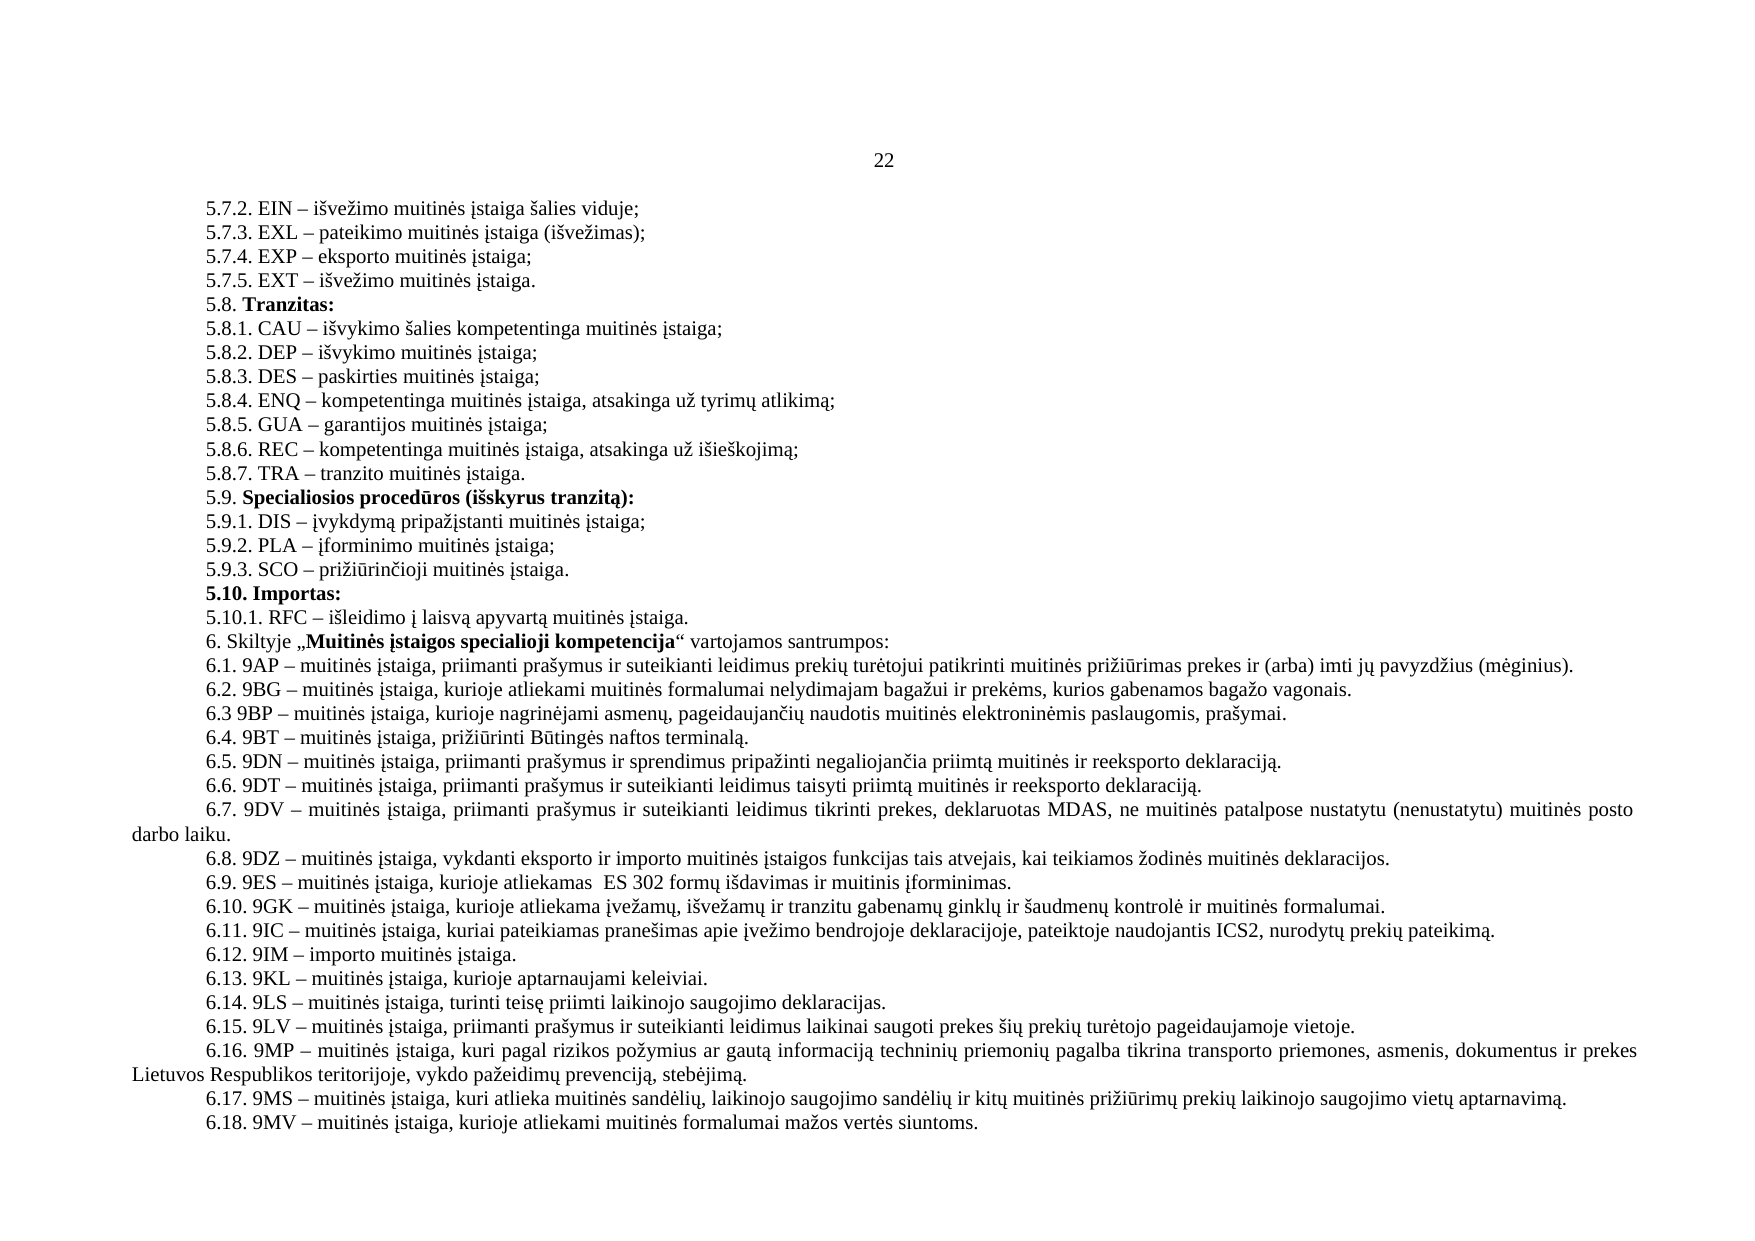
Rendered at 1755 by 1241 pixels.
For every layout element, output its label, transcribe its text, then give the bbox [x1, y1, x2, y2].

text 6.9. 9ES – muitinės įstaiga, kurioje atliekamas ES 302 formų išdavimas ir muitinis įforminimas. [132, 869, 1636, 894]
text 6. Skiltyje „Muitinės įstaigos specialioji kompetencija“ vartojamos santrumpos: [132, 629, 1636, 653]
text 5.8.5. GUA – garantijos muitinės įstaiga; [132, 412, 1636, 436]
text 5.8.4. ENQ – kompetentinga muitinės įstaiga, atsakinga už tyrimų atlikimą; [132, 388, 1636, 412]
text 6.5. 9DN – muitinės įstaiga, priimanti prašymus ir sprendimus pripažinti negaliojančia priimtą muitinės ir reeksporto deklaraciją. [132, 749, 1639, 773]
text 5.8.3. DES – paskirties muitinės įstaiga; [132, 364, 1636, 388]
text 6.18. 9MV – muitinės įstaiga, kurioje atliekami muitinės formalumai mažos vertės siuntoms. [132, 1110, 1639, 1134]
text 6.8. 9DZ – muitinės įstaiga, vykdanti eksporto ir importo muitinės įstaigos funkcijas tais atvejais, kai teikiamos žodinės muitinės deklaracijos. [132, 846, 1639, 869]
text 5.9.1. DIS – įvykdymą pripažįstanti muitinės įstaiga; [132, 509, 1636, 533]
text 5.8.7. TRA – tranzito muitinės įstaiga. [132, 461, 1636, 484]
text 5.7.5. EXT – išvežimo muitinės įstaiga. [132, 268, 1636, 292]
text 5.9.3. SCO – prižiūrinčioji muitinės įstaiga. [132, 557, 1636, 581]
text 6.2. 9BG – muitinės įstaiga, kurioje atliekami muitinės formalumai nelydimajam bagažui ir prekėms, kurios gabenamos bagažo vagonais. [132, 677, 1639, 701]
text 6.7. 9DV – muitinės įstaiga, priimanti prašymus ir suteikianti leidimus tikrinti prekes, deklaruotas MDAS, ne muitinės patalpose nustatytu (nenustatytu) muitinės posto darbo laiku. [132, 797, 1636, 846]
text 5.9.2. PLA – įforminimo muitinės įstaiga; [132, 533, 1636, 557]
text 5.8.2. DEP – išvykimo muitinės įstaiga; [132, 340, 1636, 364]
text 5.7.4. EXP – eksporto muitinės įstaiga; [132, 244, 1636, 268]
text 6.10. 9GK – muitinės įstaiga, kurioje atliekama įvežamų, išvežamų ir tranzitu gabenamų ginklų ir šaudmenų kontrolė ir muitinės formalumai. [132, 894, 1639, 918]
text 6.11. 9IC – muitinės įstaiga, kuriai pateikiamas pranešimas apie įvežimo bendrojoje deklaracijoje, pateiktoje naudojantis ICS2, nurodytų prekių pateikimą. [132, 918, 1636, 942]
text 6.12. 9IM – importo muitinės įstaiga. [132, 942, 1639, 966]
text 6.4. 9BT – muitinės įstaiga, prižiūrinti Būtingės naftos terminalą. [132, 725, 1639, 749]
text 6.1. 9AP – muitinės įstaiga, priimanti prašymus ir suteikianti leidimus prekių turėtojui patikrinti muitinės prižiūrimas prekes ir (arba) imti jų pavyzdžius (mėginius). [132, 653, 1636, 677]
text 6.6. 9DT – muitinės įstaiga, priimanti prašymus ir suteikianti leidimus taisyti priimtą muitinės ir reeksporto deklaraciją. [132, 773, 1639, 797]
text 6.3 9BP – muitinės įstaiga, kurioje nagrinėjami asmenų, pageidaujančių naudotis muitinės elektroninėmis paslaugomis, prašymai. [132, 701, 1639, 725]
text 6.16. 9MP – muitinės įstaiga, kuri pagal rizikos požymius ar gautą informaciją techninių priemonių pagalba tikrina transporto priemones, asmenis, dokumentus ir prekes Lietuvos Respublikos teritorijoje, vykdo pažeidimų prevenciją, stebėjimą. [132, 1038, 1639, 1086]
text 5.8.6. REC – kompetentinga muitinės įstaiga, atsakinga už išieškojimą; [132, 436, 1636, 461]
text 6.17. 9MS – muitinės įstaiga, kuri atlieka muitinės sandėlių, laikinojo saugojimo sandėlių ir kitų muitinės prižiūrimų prekių laikinojo saugojimo vietų aptarnavimą. [132, 1086, 1639, 1110]
text 6.14. 9LS – muitinės įstaiga, turinti teisę priimti laikinojo saugojimo deklaracijas. [132, 990, 1639, 1014]
text 5.10.1. RFC – išleidimo į laisvą apyvartą muitinės įstaiga. [132, 605, 1636, 629]
text 5.10. Importas: [132, 581, 1636, 605]
text 5.7.2. EIN – išvežimo muitinės įstaiga šalies viduje; [132, 196, 1636, 220]
text 5.9. Specialiosios procedūros (išskyrus tranzitą): [132, 484, 1636, 509]
text 6.15. 9LV – muitinės įstaiga, priimanti prašymus ir suteikianti leidimus laikinai saugoti prekes šių prekių turėtojo pageidaujamoje vietoje. [132, 1014, 1639, 1038]
text 6.13. 9KL – muitinės įstaiga, kurioje aptarnaujami keleiviai. [132, 966, 1639, 990]
text 5.7.3. EXL – pateikimo muitinės įstaiga (išvežimas); [132, 220, 1636, 244]
text 5.8. Tranzitas: [132, 292, 1636, 316]
text 5.8.1. CAU – išvykimo šalies kompetentinga muitinės įstaiga; [132, 316, 1636, 340]
